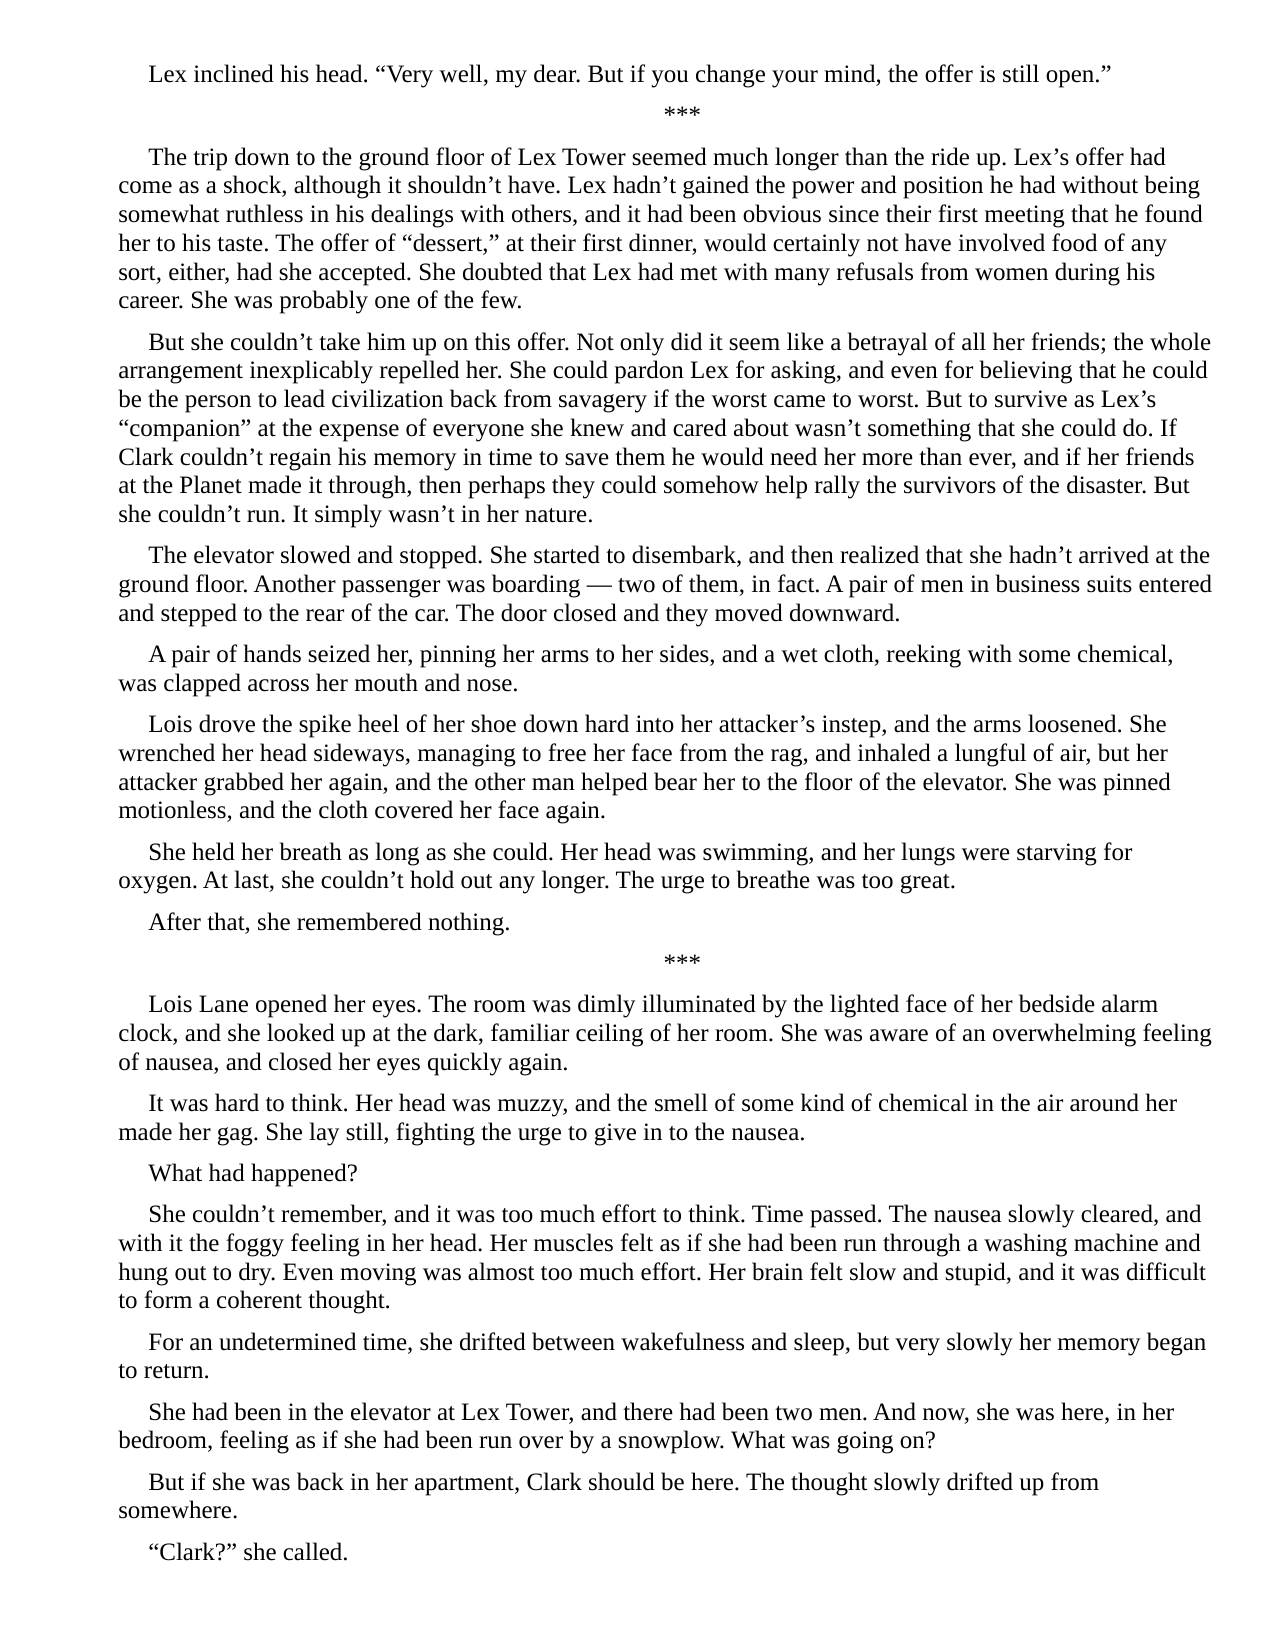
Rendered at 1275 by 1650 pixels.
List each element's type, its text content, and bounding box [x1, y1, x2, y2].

text After that, she remembered nothing. [118, 907, 1216, 935]
text For an undetermined time, she drifted between wakefulness and sleep, but very slowly her memory began to return. [118, 1327, 1216, 1384]
text “Clark?” she called. [118, 1537, 1216, 1565]
text Lex inclined his head. “Very well, my dear. But if you change your mind, the offer is still open.” [118, 59, 1216, 88]
text What had happened? [118, 1158, 1216, 1187]
text *** [118, 948, 1216, 977]
text Lois Lane opened her eyes. The room was dimly illuminated by the lighted face of her bedside alarm clock, and she looked up at the dark, familiar ceiling of her room. She was aware of an overwhelming feeling of nausea, and closed her eyes quickly again. [118, 989, 1216, 1075]
text But she couldn’t take him up on this offer. Not only did it seem like a betrayal of all her friends; the whole arrangement inexplicably repelled her. She could pardon Lex for asking, and even for believing that he could be the person to lead civilization back from savagery if the worst came to worst. But to survive as Lex’s “companion” at the expense of everyone she knew and cared about wasn’t something that she could do. If Clark couldn’t regain his memory in time to save them he would need her more than ever, and if her friends at the Planet made it through, then perhaps they could somehow help rally the survivors of the disaster. But she couldn’t run. It simply wasn’t in her nature. [118, 327, 1216, 528]
text She had been in the elevator at Lex Tower, and there had been two men. And now, she was here, in her bedroom, feeling as if she had been run over by a snowplow. What was going on? [118, 1397, 1216, 1454]
text She held her breath as long as she could. Her head was swimming, and her lungs were starving for oxygen. At last, she couldn’t hold out any longer. The urge to breathe was too great. [118, 837, 1216, 894]
text It was hard to think. Her head was muzzy, and the smell of some kind of chemical in the air around her made her gag. She lay still, fighting the urge to give in to the nausea. [118, 1088, 1216, 1145]
text A pair of hands seized her, pinning her arms to her sides, and a wet cloth, reeking with some chemical, was clapped across her mouth and nose. [118, 639, 1216, 697]
text Lois drove the spike heel of her shoe down hard into her attacker’s instep, and the arms loosened. She wrenched her head sideways, managing to free her face from the rag, and inhaled a lungful of air, but her attacker grabbed her again, and the other man helped bear her to the floor of the elevator. She was pinned motionless, and the cloth covered her face again. [118, 709, 1216, 824]
text But if she was back in her apartment, Clark should be here. The thought slowly drifted up from somewhere. [118, 1467, 1216, 1524]
text The trip down to the ground floor of Lex Tower seemed much longer than the ride up. Lex’s offer had come as a shock, although it shouldn’t have. Lex hadn’t gained the power and position he had without being somewhat ruthless in his dealings with others, and it had been obvious since their first meeting that he found her to his taste. The offer of “dessert,” at their first dinner, would certainly not have involved food of any sort, either, had she accepted. She doubted that Lex had met with many refusals from women during his career. She was probably one of the few. [118, 142, 1216, 314]
text She couldn’t remember, and it was too much effort to think. Time passed. The nausea slowly cleared, and with it the foggy feeling in her head. Her muscles felt as if she had been run through a washing machine and hung out to dry. Even moving was almost too much effort. Her brain felt slow and stupid, and it was difficult to form a coherent thought. [118, 1199, 1216, 1314]
text The elevator slowed and stopped. She started to disembark, and then realized that she hadn’t arrived at the ground floor. Another passenger was boarding — two of them, in fact. A pair of men in business suits entered and stepped to the rear of the car. The door closed and they moved downward. [118, 540, 1216, 627]
text *** [118, 100, 1216, 129]
